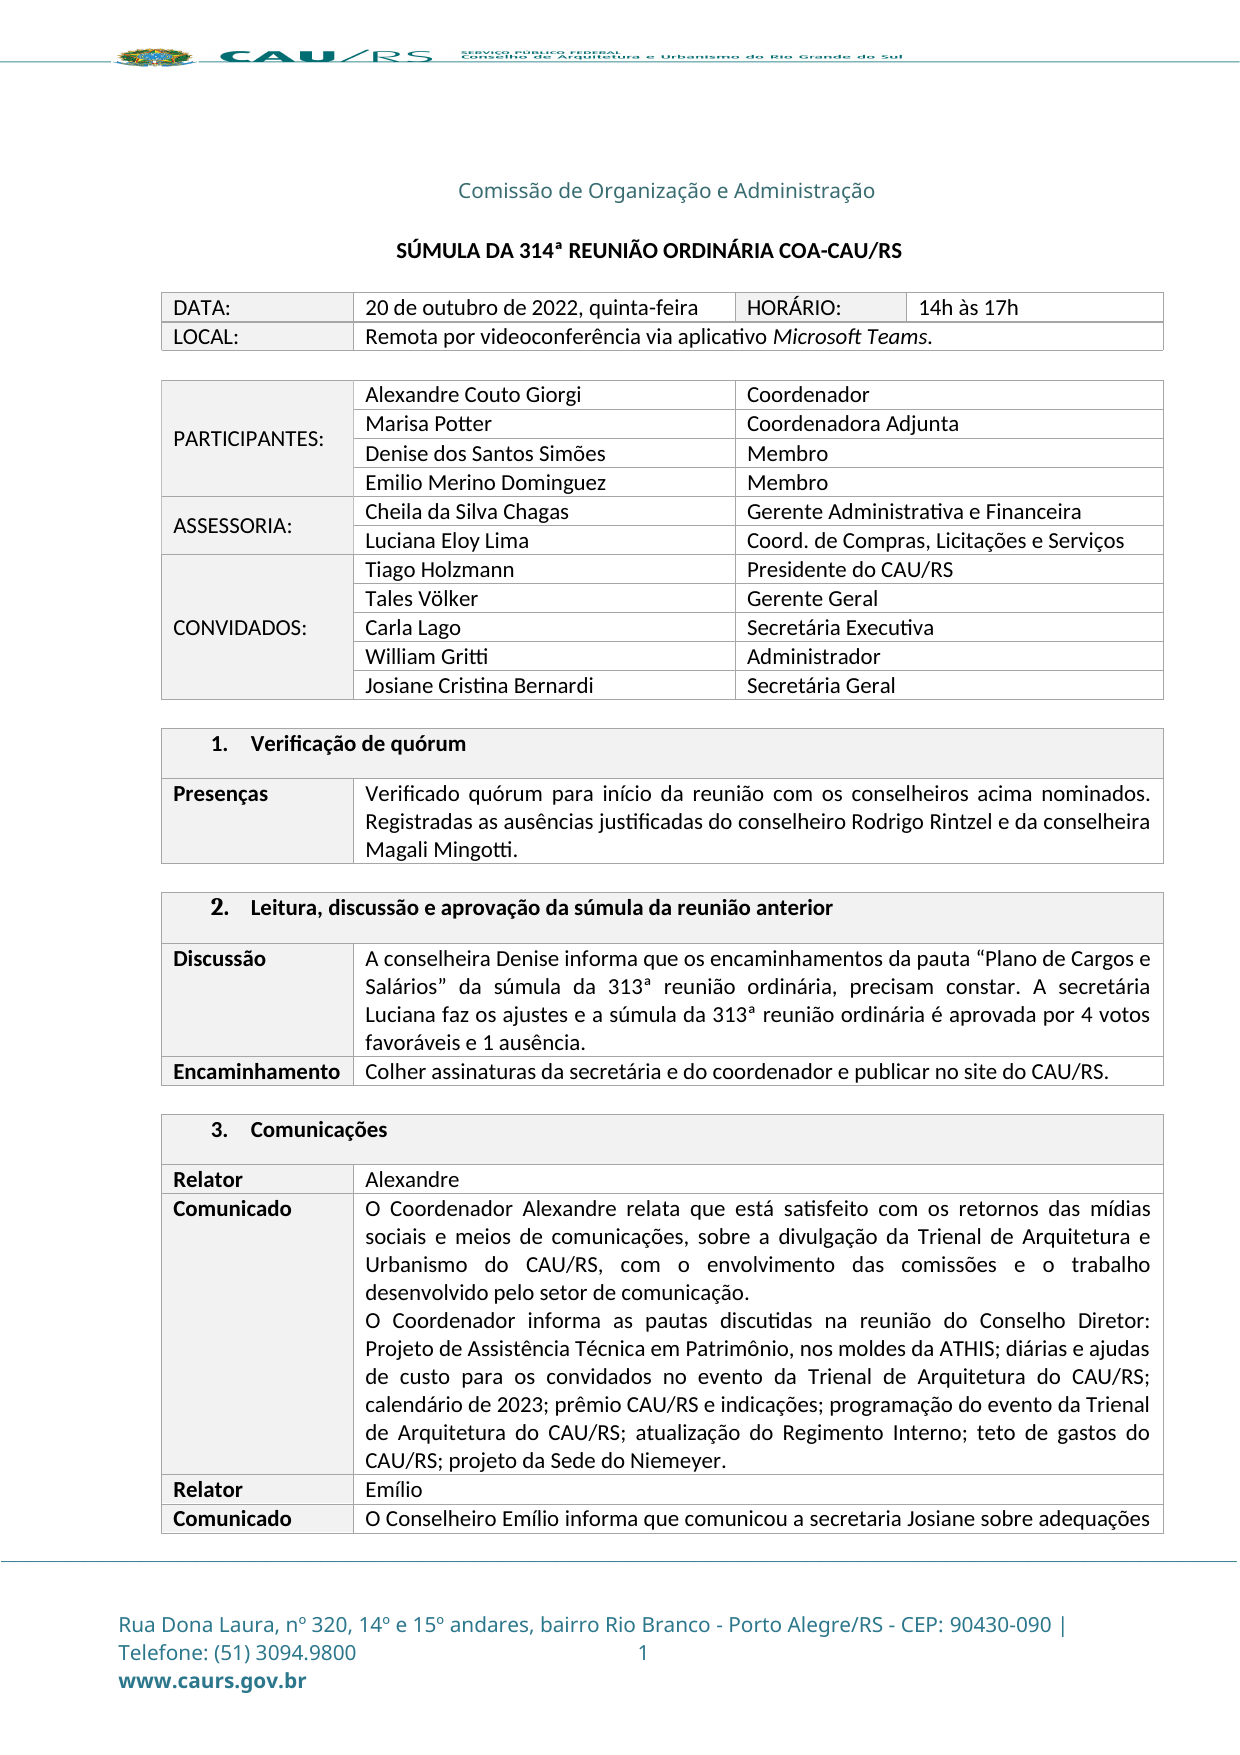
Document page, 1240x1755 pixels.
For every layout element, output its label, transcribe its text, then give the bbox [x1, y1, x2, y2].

table_cell Carla Lago [354, 613, 735, 641]
table_cell Relator [162, 1165, 353, 1193]
table_cell Tiago Holzmann [354, 555, 735, 583]
table_cell Presenças [162, 779, 353, 863]
table_header 14h às 17h [907, 293, 1163, 321]
table_cell [162, 351, 1163, 379]
table_cell Cheila da Silva Chagas [354, 497, 735, 525]
table_cell Tales Völker [354, 584, 735, 612]
table_cell Coord. de Compras, Licitações e Serviços [736, 526, 1163, 554]
table_cell Membro [736, 439, 1163, 467]
table_cell PARTICIPANTES: [162, 381, 353, 496]
table_cell Relator [162, 1475, 353, 1503]
table_cell Marisa Potter [354, 410, 735, 438]
table_cell A conselheira Denise informa que os encaminhamentos da pauta “Plano de Cargos e Salários” da súmula da 313ª reunião ordinária, precisam constar. A secretária Luciana faz os ajustes e a súmula da 313ª reunião ordinária é aprovada por 4 votos favoráveis e 1 ausência. [354, 944, 1163, 1056]
table_cell Gerente Administrativa e Financeira [736, 497, 1163, 525]
table_cell Josiane Cristina Bernardi [354, 671, 735, 699]
table_header DATA: [162, 293, 353, 321]
table_cell O Coordenador Alexandre relata que está satisfeito com os retornos das mídias sociais e meios de comunicações, sobre a divulgação da Trienal de Arquitetura e Urbanismo do CAU/RS, com o envolvimento das comissões e o trabalho desenvolvido pelo setor de comunicação. O Coordenador informa as pautas discutidas na reunião do Conselho Diretor: Projeto de Assistência Técnica em Patrimônio, nos moldes da ATHIS; diárias e ajudas de custo para os convidados no evento da Trienal de Arquitetura do CAU/RS; calendário de 2023; prêmio CAU/RS e indicações; programação do evento da Trienal de Arquitetura do CAU/RS; atualização do Regimento Interno; teto de gastos do CAU/RS; projeto da Sede do Niemeyer. [354, 1194, 1163, 1474]
table_cell Administrador [736, 642, 1163, 670]
table_cell [162, 1086, 354, 1114]
table_cell Emílio [354, 1475, 1163, 1503]
table_cell Luciana Eloy Lima [354, 526, 735, 554]
table_cell Comunicado [162, 1194, 353, 1474]
text SÚMULA DA 314ª REUNIÃO ORDINÁRIA COA-CAU/RS [177, 236, 1121, 264]
table_cell Verificação de quórum [162, 729, 1163, 778]
table_cell Alexandre Couto Giorgi [354, 381, 735, 408]
table_cell CONVIDADOS: [162, 555, 353, 699]
table_header 20 de outubro de 2022, quinta-feira [354, 293, 735, 321]
table_cell Verificado quórum para início da reunião com os conselheiros acima nominados. Registradas as ausências justificadas do conselheiro Rodrigo Rintzel e da conselheira Magali Mingotti. [354, 779, 1163, 863]
table_cell O Conselheiro Emílio informa que comunicou a secretaria Josiane sobre adequações [354, 1505, 1163, 1532]
table_cell Presidente do CAU/RS [736, 555, 1163, 583]
table_cell Emilio Merino Dominguez [354, 468, 735, 496]
table_cell Encaminhamento [162, 1057, 353, 1085]
table_cell Secretária Geral [736, 671, 1163, 699]
table_cell Discussão [162, 944, 353, 1056]
table_cell Comunicado [162, 1505, 353, 1532]
table_cell Coordenador [736, 381, 1163, 408]
table_header HORÁRIO: [736, 293, 906, 321]
table_cell William Gritti [354, 642, 735, 670]
table_cell Leitura, discussão e aprovação da súmula da reunião anterior [162, 893, 1163, 943]
table_cell Remota por videoconferência via aplicativo Microsoft Teams. [354, 323, 1163, 350]
table_cell Secretária Executiva [736, 613, 1163, 641]
table_cell Colher assinaturas da secretária e do coordenador e publicar no site do CAU/RS. [354, 1057, 1163, 1085]
table_cell [354, 864, 1163, 892]
table_cell Comunicações [162, 1115, 1163, 1164]
table_cell Gerente Geral [736, 584, 1163, 612]
table_cell [354, 1086, 1163, 1114]
table_cell ASSESSORIA: [162, 497, 353, 554]
table_cell Coordenadora Adjunta [736, 410, 1163, 438]
table_cell Denise dos Santos Simões [354, 439, 735, 467]
table_cell [162, 864, 354, 892]
table_cell LOCAL: [162, 323, 353, 350]
table_cell Alexandre [354, 1165, 1163, 1193]
table_cell [162, 700, 1163, 728]
table_cell Membro [736, 468, 1163, 496]
